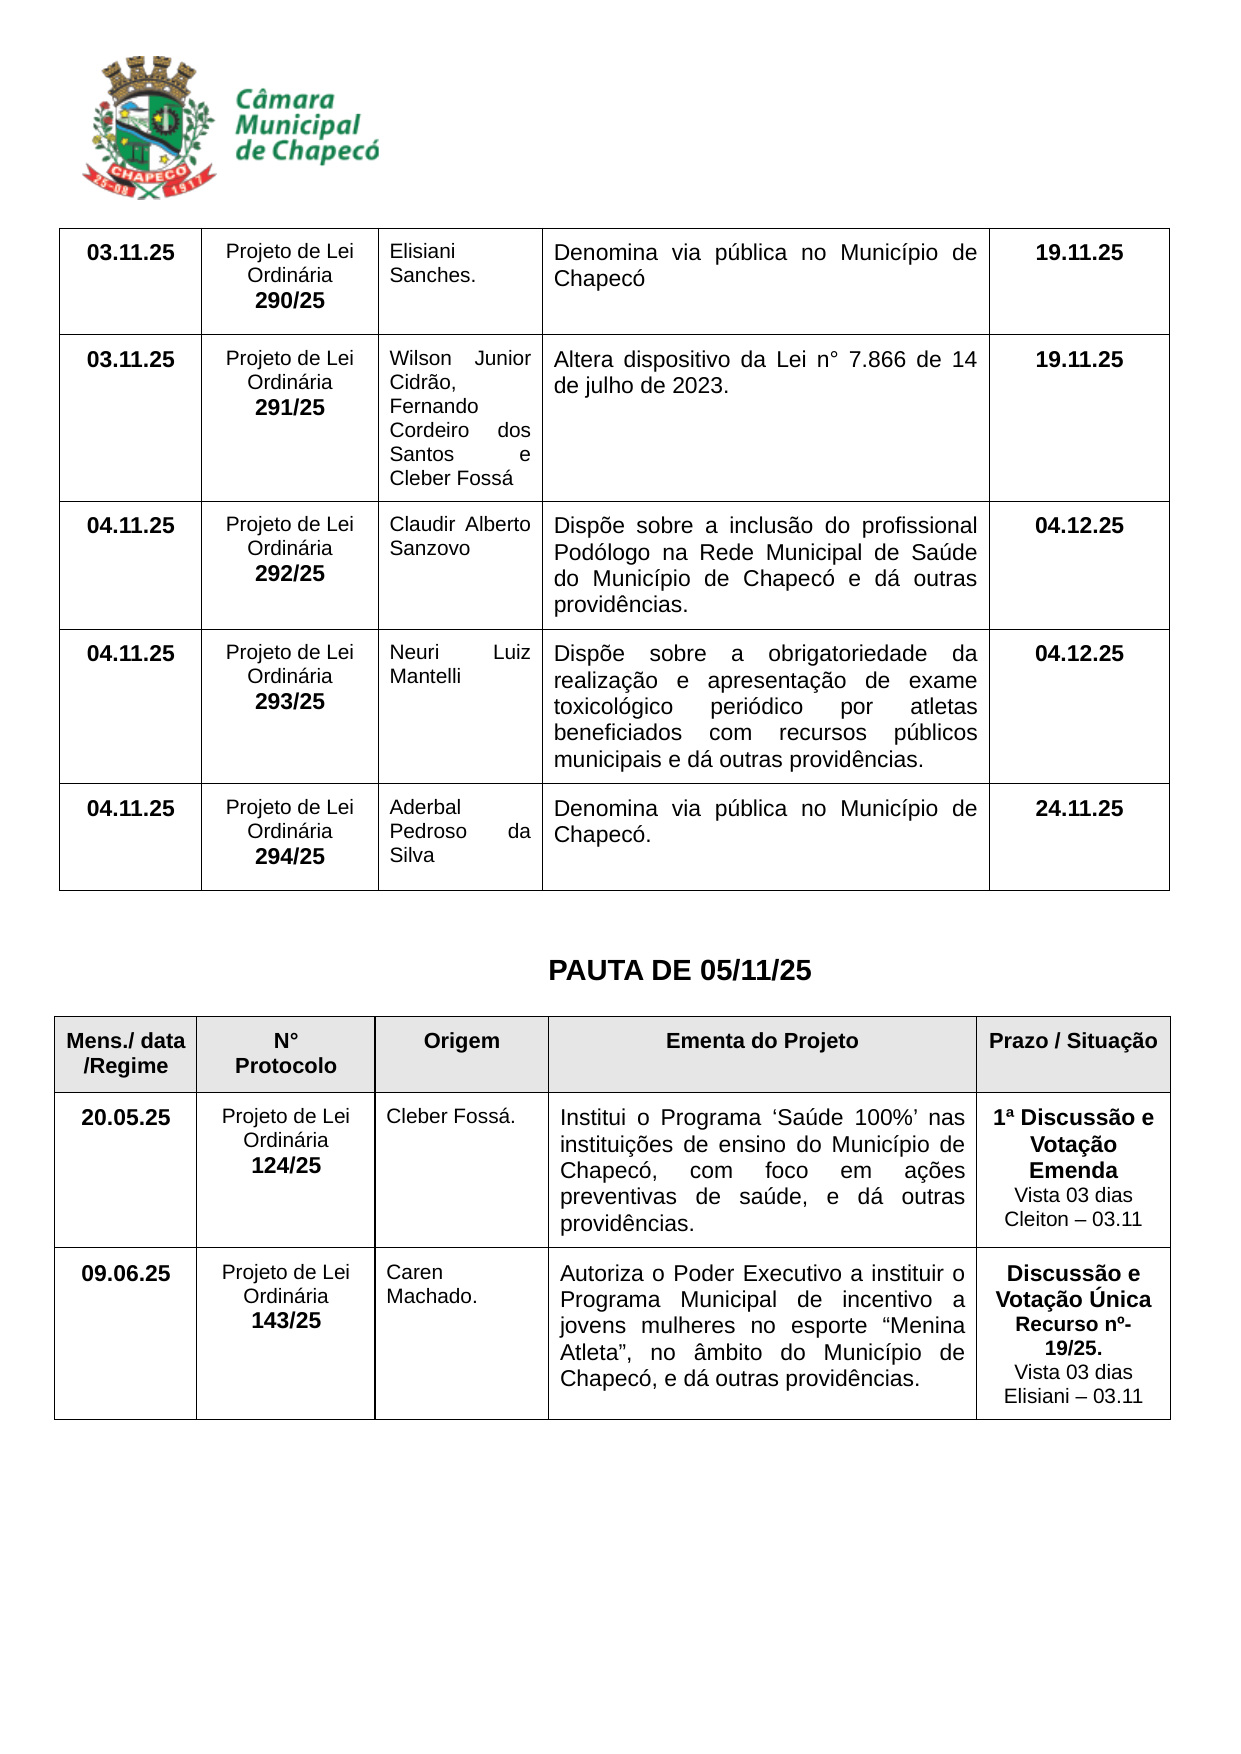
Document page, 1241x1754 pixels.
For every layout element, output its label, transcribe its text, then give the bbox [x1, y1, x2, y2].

table_cell Claudir Alberto Sanzovo [379, 502, 542, 629]
table_cell 04.12.25 [990, 502, 1169, 629]
table_cell Projeto de Lei Ordinária 124/25 [197, 1093, 374, 1247]
table_cell Dispõe sobre a inclusão do profissional Podólogo na Rede Municipal de Saúde do Município de Chapecó e dá outras providências. [543, 502, 989, 629]
table_header N° Protocolo [197, 1017, 374, 1092]
table_cell 24.11.25 [990, 784, 1169, 890]
table_cell Cleber Fossá. [376, 1093, 548, 1247]
table_cell 03.11.25 [60, 335, 201, 501]
subtitle PAUTA DE 05/11/25 [215, 953, 1145, 986]
table_header Ementa do Projeto [549, 1017, 976, 1092]
table_cell Projeto de Lei Ordinária 291/25 [202, 335, 378, 501]
table_cell 04.11.25 [60, 784, 201, 890]
table_cell 03.11.25 [60, 229, 201, 334]
table_cell 04.11.25 [60, 630, 201, 783]
table_header Mens./ data /Regime [55, 1017, 196, 1092]
table_cell Elisiani Sanches. [379, 229, 542, 334]
table_cell Discussão e Votação Única Recurso nº- 19/25. Vista 03 dias Elisiani – 03.11 [977, 1248, 1170, 1419]
table_cell Neuri Luiz Mantelli [379, 630, 542, 783]
table_cell Projeto de Lei Ordinária 143/25 [197, 1248, 374, 1419]
table_cell Projeto de Lei Ordinária 292/25 [202, 502, 378, 629]
table_cell Denomina via pública no Município de Chapecó. [543, 784, 989, 890]
table_cell Autoriza o Poder Executivo a instituir o Programa Municipal de incentivo a jovens mulheres no esporte “Menina Atleta”, no âmbito do Município de Chapecó, e dá outras providências. [549, 1248, 976, 1419]
table_cell Projeto de Lei Ordinária 290/25 [202, 229, 378, 334]
table_cell Altera dispositivo da Lei n° 7.866 de 14 de julho de 2023. [543, 335, 989, 501]
table_cell Denomina via pública no Município de Chapecó [543, 229, 989, 334]
table_header Origem [376, 1017, 548, 1092]
table_cell 19.11.25 [990, 229, 1169, 334]
table_cell 04.11.25 [60, 502, 201, 629]
table_cell Institui o Programa ‘Saúde 100%’ nas instituições de ensino do Município de Chapecó, com foco em ações preventivas de saúde, e dá outras providências. [549, 1093, 976, 1247]
table_cell Projeto de Lei Ordinária 293/25 [202, 630, 378, 783]
table_cell Aderbal Pedroso da Silva [379, 784, 542, 890]
table_cell 19.11.25 [990, 335, 1169, 501]
table_cell Caren Machado. [376, 1248, 548, 1419]
table_cell 09.06.25 [55, 1248, 196, 1419]
table_cell 1ª Discussão e Votação Emenda Vista 03 dias Cleiton – 03.11 [977, 1093, 1170, 1247]
table_cell Wilson Junior Cidrão, Fernando Cordeiro dos Santos e Cleber Fossá [379, 335, 542, 501]
picture [81, 56, 379, 200]
table_cell Dispõe sobre a obrigatoriedade da realização e apresentação de exame toxicológico periódico por atletas beneficiados com recursos públicos municipais e dá outras providências. [543, 630, 989, 783]
table_cell 20.05.25 [55, 1093, 196, 1247]
table_cell 04.12.25 [990, 630, 1169, 783]
table_cell Projeto de Lei Ordinária 294/25 [202, 784, 378, 890]
table_header Prazo / Situação [977, 1017, 1170, 1092]
